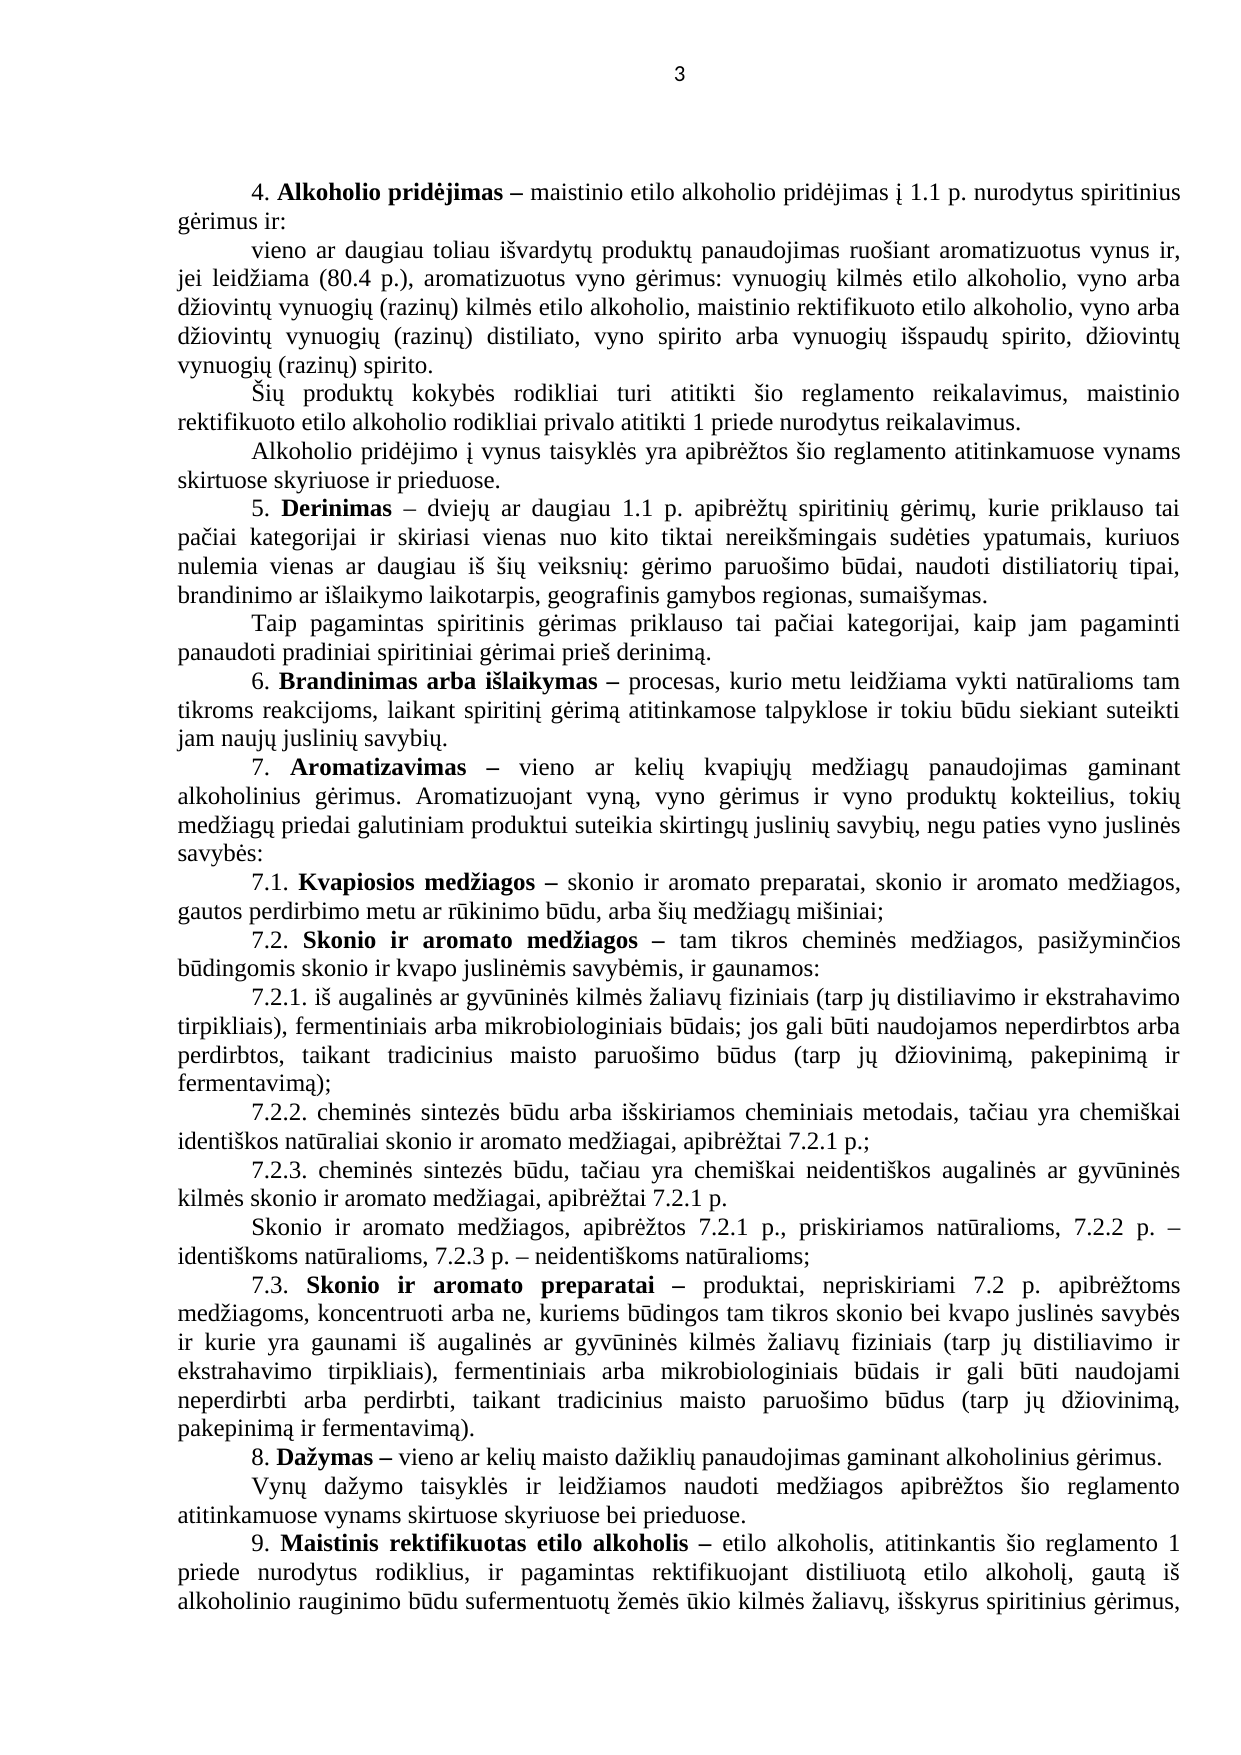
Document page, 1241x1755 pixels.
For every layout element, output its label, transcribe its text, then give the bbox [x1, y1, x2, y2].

text 5. Derinimas – dviejų ar daugiau 1.1 p. apibrėžtų spiritinių gėrimų, kurie priklauso tai pačiai kategorijai ir skiriasi vienas nuo kito tiktai nereikšmingais sudėties ypatumais, kuriuos nulemia vienas ar daugiau iš šių veiksnių: gėrimo paruošimo būdai, naudoti distiliatorių tipai, brandinimo ar išlaikymo laikotarpis, geografinis gamybos regionas, sumaišymas. [177, 493, 1181, 608]
text Alkoholio pridėjimo į vynus taisyklės yra apibrėžtos šio reglamento atitinkamuose vynams skirtuose skyriuose ir prieduose. [177, 436, 1181, 493]
text 7.2.1. iš augalinės ar gyvūninės kilmės žaliavų fiziniais (tarp jų distiliavimo ir ekstrahavimo tirpikliais), fermentiniais arba mikrobiologiniais būdais; jos gali būti naudojamos neperdirbtos arba perdirbtos, taikant tradicinius maisto paruošimo būdus (tarp jų džiovinimą, pakepinimą ir fermentavimą); [177, 982, 1181, 1097]
text 4. Alkoholio pridėjimas – maistinio etilo alkoholio pridėjimas į 1.1 p. nurodytus spiritinius gėrimus ir: [177, 177, 1181, 235]
text 7.1. Kvapiosios medžiagos – skonio ir aromato preparatai, skonio ir aromato medžiagos, gautos perdirbimo metu ar rūkinimo būdu, arba šių medžiagų mišiniai; [177, 867, 1181, 925]
text Šių produktų kokybės rodikliai turi atitikti šio reglamento reikalavimus, maistinio rektifikuoto etilo alkoholio rodikliai privalo atitikti 1 priede nurodytus reikalavimus. [177, 378, 1181, 436]
text 6. Brandinimas arba išlaikymas – procesas, kurio metu leidžiama vykti natūralioms tam tikroms reakcijoms, laikant spiritinį gėrimą atitinkamose talpyklose ir tokiu būdu siekiant suteikti jam naujų juslinių savybių. [177, 666, 1181, 752]
text 7.2.3. cheminės sintezės būdu, tačiau yra chemiškai neidentiškos augalinės ar gyvūninės kilmės skonio ir aromato medžiagai, apibrėžtai 7.2.1 p. [177, 1155, 1181, 1212]
text Skonio ir aromato medžiagos, apibrėžtos 7.2.1 p., priskiriamos natūralioms, 7.2.2 p. – identiškoms natūralioms, 7.2.3 p. – neidentiškoms natūralioms; [177, 1212, 1181, 1270]
text Taip pagamintas spiritinis gėrimas priklauso tai pačiai kategorijai, kaip jam pagaminti panaudoti pradiniai spiritiniai gėrimai prieš derinimą. [177, 608, 1181, 666]
text 7.2.2. cheminės sintezės būdu arba išskiriamos cheminiais metodais, tačiau yra chemiškai identiškos natūraliai skonio ir aromato medžiagai, apibrėžtai 7.2.1 p.; [177, 1097, 1181, 1155]
text 7. Aromatizavimas – vieno ar kelių kvapiųjų medžiagų panaudojimas gaminant alkoholinius gėrimus. Aromatizuojant vyną, vyno gėrimus ir vyno produktų kokteilius, tokių medžiagų priedai galutiniam produktui suteikia skirtingų juslinių savybių, negu paties vyno juslinės savybės: [177, 752, 1181, 867]
text 7.2. Skonio ir aromato medžiagos – tam tikros cheminės medžiagos, pasižyminčios būdingomis skonio ir kvapo juslinėmis savybėmis, ir gaunamos: [177, 925, 1181, 982]
text 9. Maistinis rektifikuotas etilo alkoholis – etilo alkoholis, atitinkantis šio reglamento 1 priede nurodytus rodiklius, ir pagamintas rektifikuojant distiliuotą etilo alkoholį, gautą iš alkoholinio rauginimo būdu sufermentuotų žemės ūkio kilmės žaliavų, išskyrus spiritinius gėrimus, [177, 1528, 1181, 1615]
text 7.3. Skonio ir aromato preparatai – produktai, nepriskiriami 7.2 p. apibrėžtoms medžiagoms, koncentruoti arba ne, kuriems būdingos tam tikros skonio bei kvapo juslinės savybės ir kurie yra gaunami iš augalinės ar gyvūninės kilmės žaliavų fiziniais (tarp jų distiliavimo ir ekstrahavimo tirpikliais), fermentiniais arba mikrobiologiniais būdais ir gali būti naudojami neperdirbti arba perdirbti, taikant tradicinius maisto paruošimo būdus (tarp jų džiovinimą, pakepinimą ir fermentavimą). [177, 1270, 1181, 1442]
text Vynų dažymo taisyklės ir leidžiamos naudoti medžiagos apibrėžtos šio reglamento atitinkamuose vynams skirtuose skyriuose bei prieduose. [177, 1471, 1181, 1528]
text vieno ar daugiau toliau išvardytų produktų panaudojimas ruošiant aromatizuotus vynus ir, jei leidžiama (80.4 p.), aromatizuotus vyno gėrimus: vynuogių kilmės etilo alkoholio, vyno arba džiovintų vynuogių (razinų) kilmės etilo alkoholio, maistinio rektifikuoto etilo alkoholio, vyno arba džiovintų vynuogių (razinų) distiliato, vyno spirito arba vynuogių išspaudų spirito, džiovintų vynuogių (razinų) spirito. [177, 235, 1181, 378]
text 8. Dažymas – vieno ar kelių maisto dažiklių panaudojimas gaminant alkoholinius gėrimus. [177, 1442, 1181, 1471]
